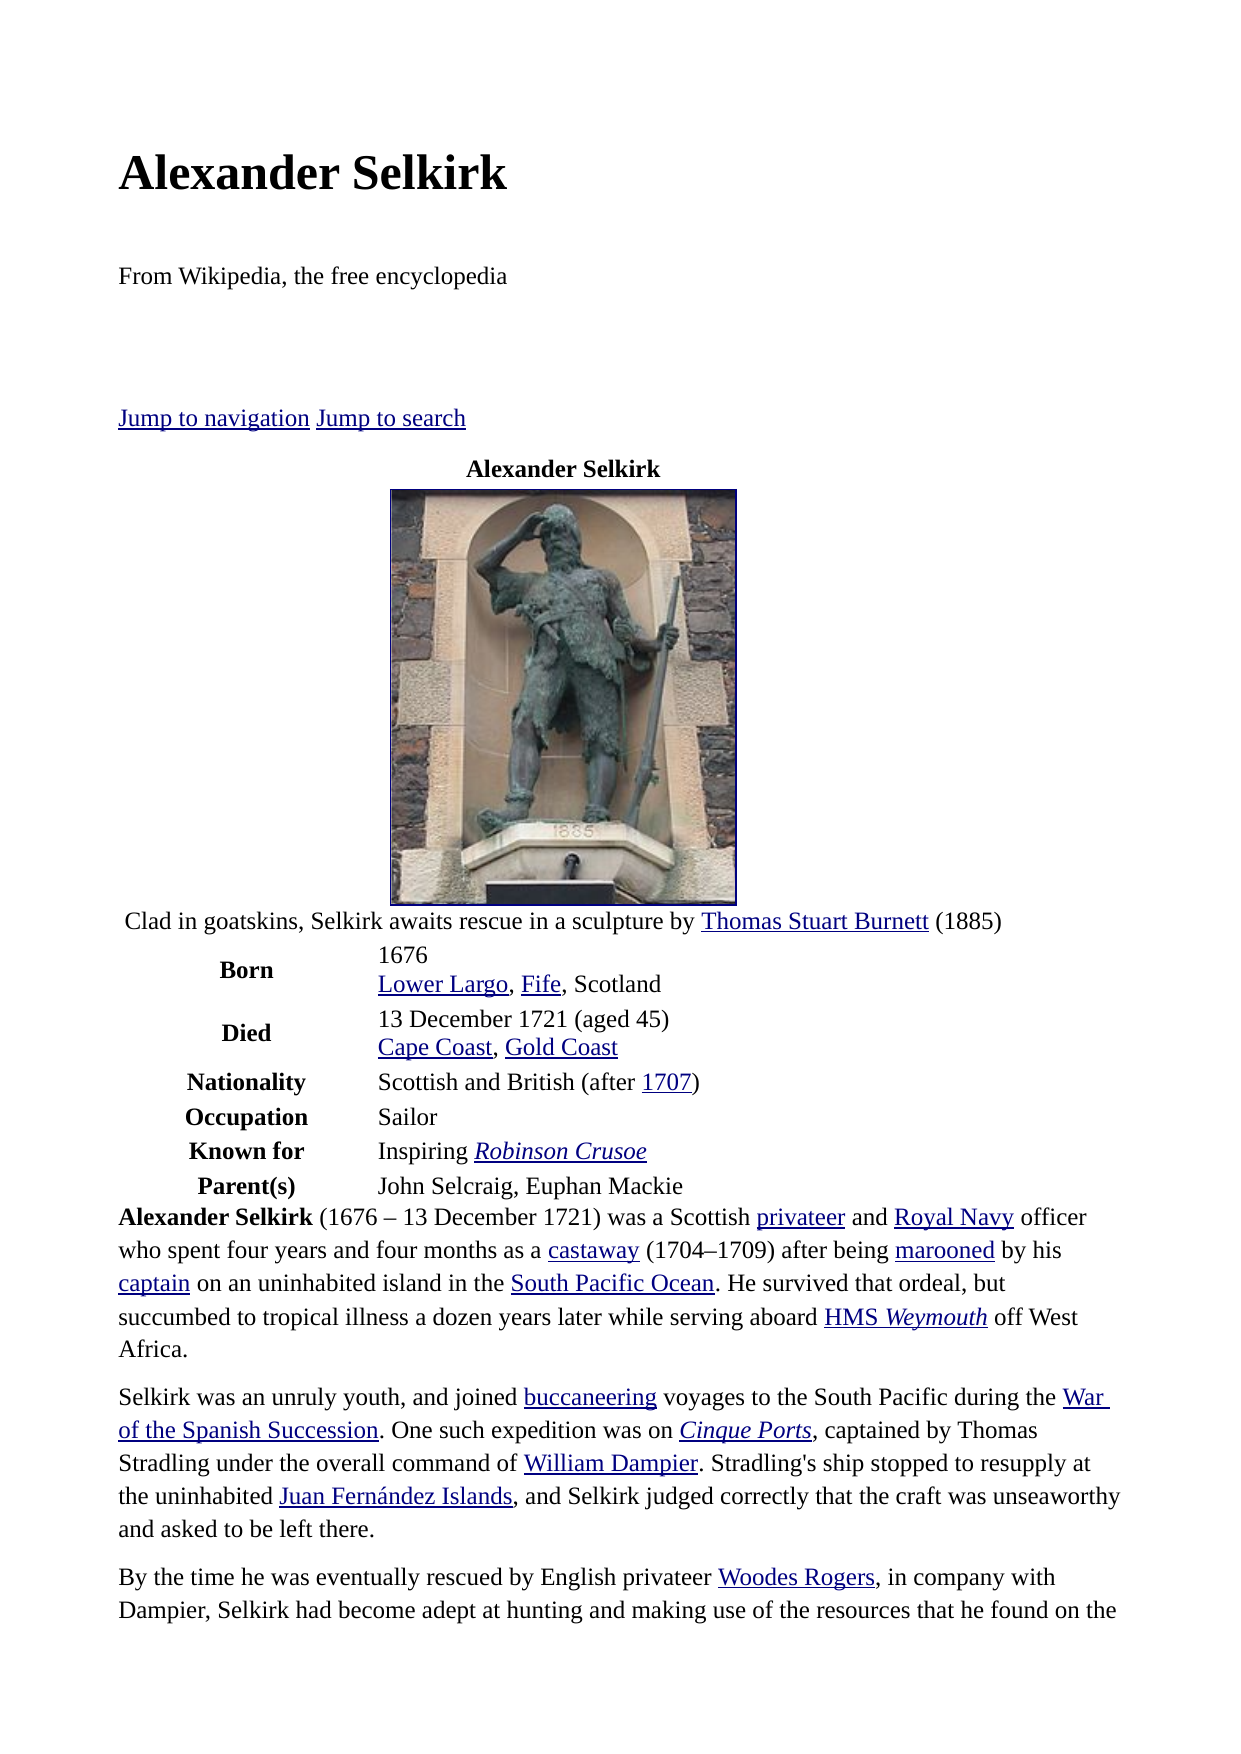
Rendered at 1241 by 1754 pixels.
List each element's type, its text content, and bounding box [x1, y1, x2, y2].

table_cell 1676 Lower Largo, Fife, Scotland [375, 938, 1008, 1001]
text Alexander Selkirk (1676 – 13 December 1721) was a Scottish privateer and Royal Navy officer who spent four years and four months as a castaway (1704–1709) after being marooned by his captain on an uninhabited island in the South Pacific Ocean. He survived that ordeal, but succumbed to tropical illness a dozen years later while serving aboard HMS Weymouth off West Africa. [118, 1202, 1122, 1363]
text Selkirk was an unruly youth, and joined buccaneering voyages to the South Pacific during the War of the Spanish Succession. One such expedition was on Cinque Ports, captained by Thomas Stradling under the overall command of William Dampier. Stradling's ship stopped to resupply at the uninhabited Juan Fernández Islands, and Selkirk judged correctly that the craft was unseaworthy and asked to be left there. [118, 1382, 1122, 1543]
table_cell Nationality [118, 1064, 375, 1099]
table_cell Clad in goatskins, Selkirk awaits rescue in a sculpture by Thomas Stuart Burnett (1885) [118, 486, 1008, 937]
table_cell Scottish and British (after 1707) [375, 1064, 1008, 1099]
table_cell Sailor [375, 1099, 1008, 1133]
text By the time he was eventually rescued by English privateer Woodes Rogers, in company with Dampier, Selkirk had become adept at hunting and making use of the resources that he found on the [118, 1562, 1122, 1624]
table_cell Parent(s) [118, 1168, 375, 1202]
picture [391, 490, 735, 904]
table_cell Died [118, 1001, 375, 1064]
table_cell Inspiring Robinson Crusoe [375, 1133, 1008, 1168]
table_cell Occupation [118, 1099, 375, 1133]
table_cell Known for [118, 1133, 375, 1168]
table_header Alexander Selkirk [118, 451, 1008, 486]
text From Wikipedia, the free encyclopedia [118, 261, 1122, 289]
table_cell 13 December 1721 (aged 45) Cape Coast, Gold Coast [375, 1001, 1008, 1064]
text Jump to navigation Jump to search [118, 403, 1122, 432]
subtitle Alexander Selkirk [118, 143, 1122, 201]
table_cell Born [118, 938, 375, 1001]
table_cell John Selcraig, Euphan Mackie [375, 1168, 1008, 1202]
